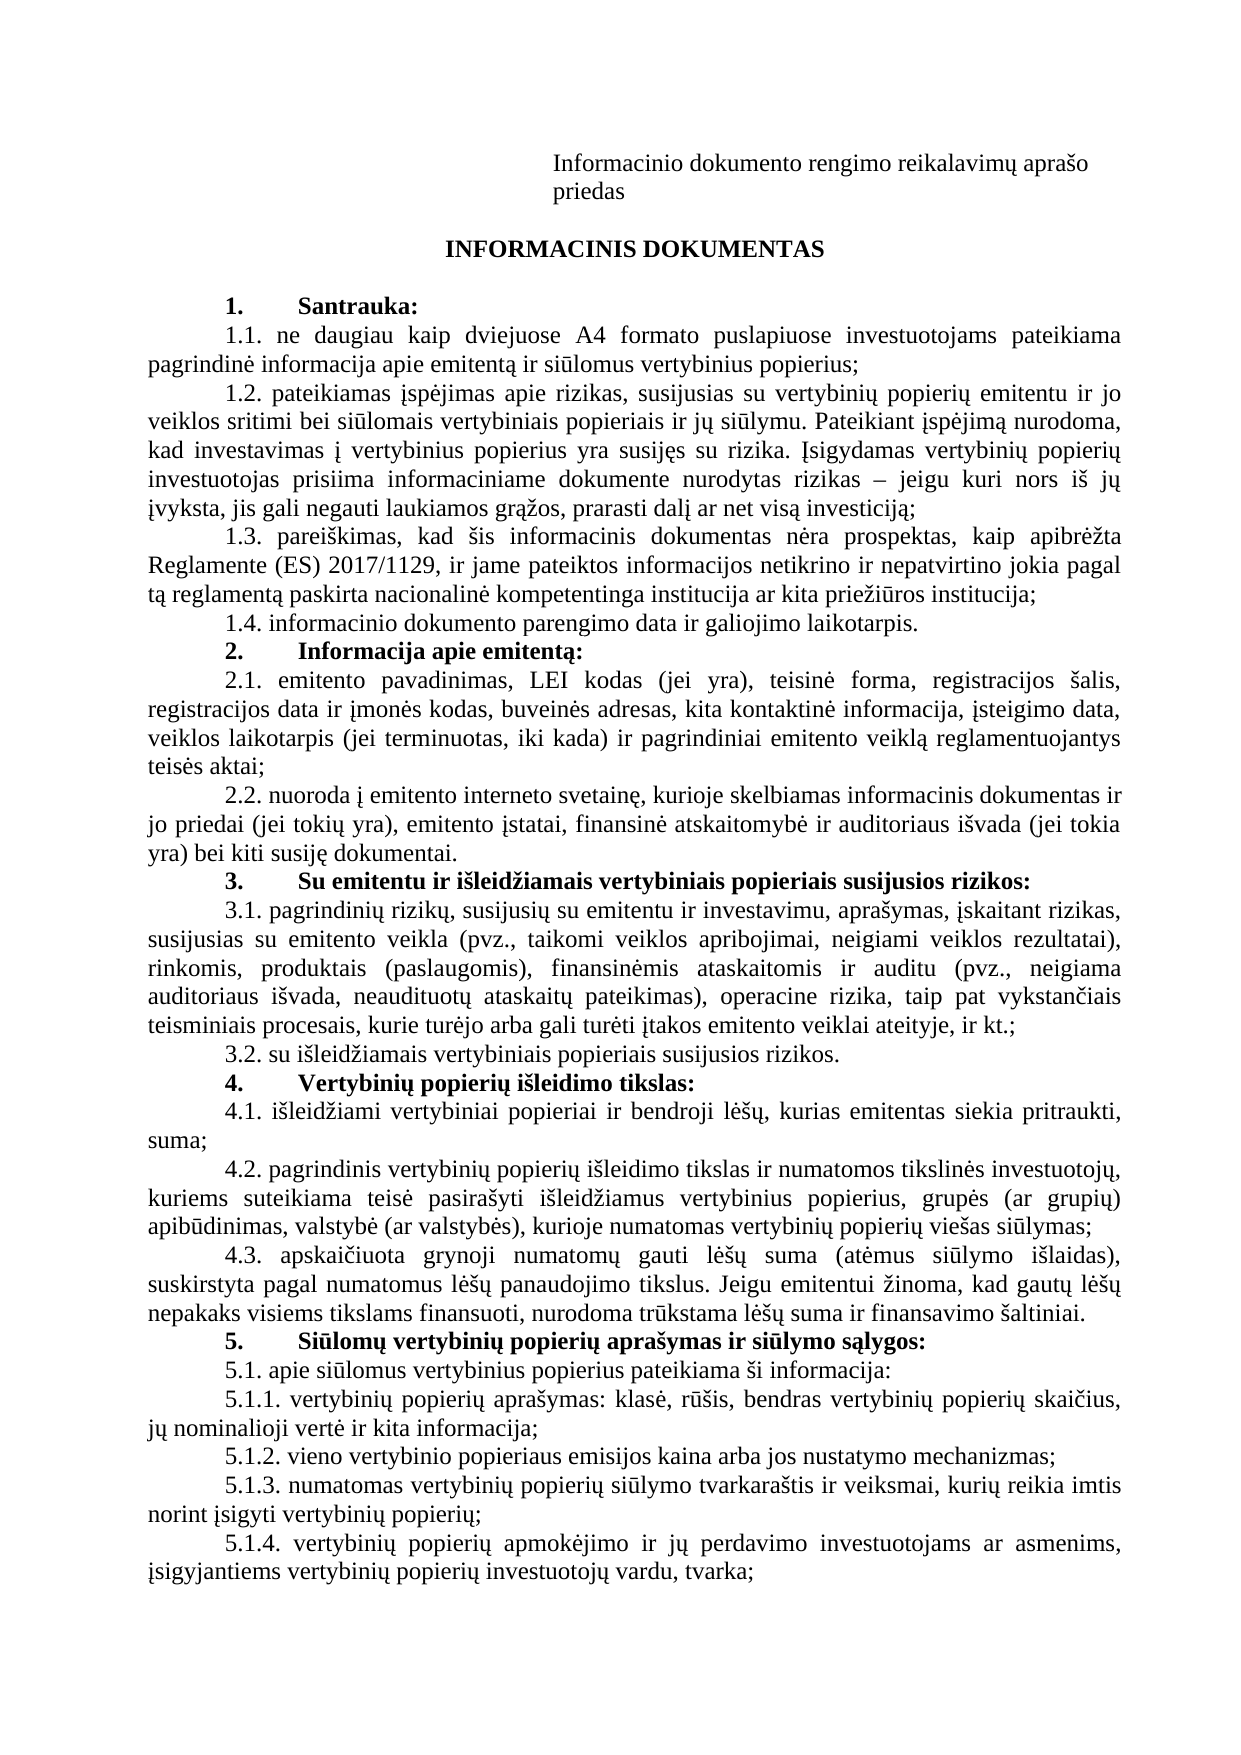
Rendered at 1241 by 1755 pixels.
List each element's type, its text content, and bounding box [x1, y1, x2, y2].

text 1.2. pateikiamas įspėjimas apie rizikas, susijusias su vertybinių popierių emitentu ir jo veiklos sritimi bei siūlomais vertybiniais popieriais ir jų siūlymu. Pateikiant įspėjimą nurodoma, kad investavimas į vertybinius popierius yra susijęs su rizika. Įsigydamas vertybinių popierių investuotojas prisiima informaciniame dokumente nurodytas rizikas – jeigu kuri nors iš jų įvyksta, jis gali negauti laukiamos grąžos, prarasti dalį ar net visą investiciją; [148, 378, 1122, 521]
text 4.1. išleidžiami vertybiniai popieriai ir bendroji lėšų, kurias emitentas siekia pritraukti, suma; [148, 1096, 1122, 1154]
text 4.2. pagrindinis vertybinių popierių išleidimo tikslas ir numatomos tikslinės investuotojų, kuriems suteikiama teisė pasirašyti išleidžiamus vertybinius popierius, grupės (ar grupių) apibūdinimas, valstybė (ar valstybės), kurioje numatomas vertybinių popierių viešas siūlymas; [148, 1154, 1122, 1240]
text 3.2. su išleidžiamais vertybiniais popieriais susijusios rizikos. [148, 1039, 1122, 1068]
text 5.1.1. vertybinių popierių aprašymas: klasė, rūšis, bendras vertybinių popierių skaičius, jų nominalioji vertė ir kita informacija; [148, 1384, 1122, 1441]
text 3.1. pagrindinių rizikų, susijusių su emitentu ir investavimu, aprašymas, įskaitant rizikas, susijusias su emitento veikla (pvz., taikomi veiklos apribojimai, neigiami veiklos rezultatai), rinkomis, produktais (paslaugomis), finansinėmis ataskaitomis ir auditu (pvz., neigiama auditoriaus išvada, neaudituotų ataskaitų pateikimas), operacine rizika, taip pat vykstančiais teisminiais procesais, kurie turėjo arba gali turėti įtakos emitento veiklai ateityje, ir kt.; [148, 895, 1122, 1039]
text 1. Santrauka: [148, 291, 1122, 320]
text 4.3. apskaičiuota grynoji numatomų gauti lėšų suma (atėmus siūlymo išlaidas), suskirstyta pagal numatomus lėšų panaudojimo tikslus. Jeigu emitentui žinoma, kad gautų lėšų nepakaks visiems tikslams finansuoti, nurodoma trūkstama lėšų suma ir finansavimo šaltiniai. [148, 1240, 1122, 1326]
text 1.3. pareiškimas, kad šis informacinis dokumentas nėra prospektas, kaip apibrėžta Reglamente (ES) 2017/1129, ir jame pateiktos informacijos netikrino ir nepatvirtino jokia pagal tą reglamentą paskirta nacionalinė kompetentinga institucija ar kita priežiūros institucija; [148, 521, 1122, 608]
text 2. Informacija apie emitentą: [148, 636, 1122, 665]
text 3. Su emitentu ir išleidžiamais vertybiniais popieriais susijusios rizikos: [148, 866, 1122, 895]
text 2.2. nuoroda į emitento interneto svetainę, kurioje skelbiamas informacinis dokumentas ir jo priedai (jei tokių yra), emitento įstatai, finansinė atskaitomybė ir auditoriaus išvada (jei tokia yra) bei kiti susiję dokumentai. [148, 780, 1122, 866]
text 4. Vertybinių popierių išleidimo tikslas: [148, 1068, 1122, 1096]
text priedas [418, 176, 1122, 205]
text Informacinio dokumento rengimo reikalavimų aprašo [418, 148, 1122, 176]
text 5. Siūlomų vertybinių popierių aprašymas ir siūlymo sąlygos: [148, 1326, 1122, 1355]
text 1.1. ne daugiau kaip dviejuose A4 formato puslapiuose investuotojams pateikiama pagrindinė informacija apie emitentą ir siūlomus vertybinius popierius; [148, 320, 1122, 378]
text Informacinis dokumentas [148, 234, 1122, 263]
text 2.1. emitento pavadinimas, LEI kodas (jei yra), teisinė forma, registracijos šalis, registracijos data ir įmonės kodas, buveinės adresas, kita kontaktinė informacija, įsteigimo data, veiklos laikotarpis (jei terminuotas, iki kada) ir pagrindiniai emitento veiklą reglamentuojantys teisės aktai; [148, 665, 1122, 780]
text 1.4. informacinio dokumento parengimo data ir galiojimo laikotarpis. [148, 608, 1122, 636]
text 5.1.3. numatomas vertybinių popierių siūlymo tvarkaraštis ir veiksmai, kurių reikia imtis norint įsigyti vertybinių popierių; [148, 1470, 1122, 1528]
text 5.1.4. vertybinių popierių apmokėjimo ir jų perdavimo investuotojams ar asmenims, įsigyjantiems vertybinių popierių investuotojų vardu, tvarka; [148, 1528, 1122, 1585]
text 5.1.2. vieno vertybinio popieriaus emisijos kaina arba jos nustatymo mechanizmas; [148, 1441, 1122, 1470]
text 5.1. apie siūlomus vertybinius popierius pateikiama ši informacija: [148, 1355, 1122, 1384]
